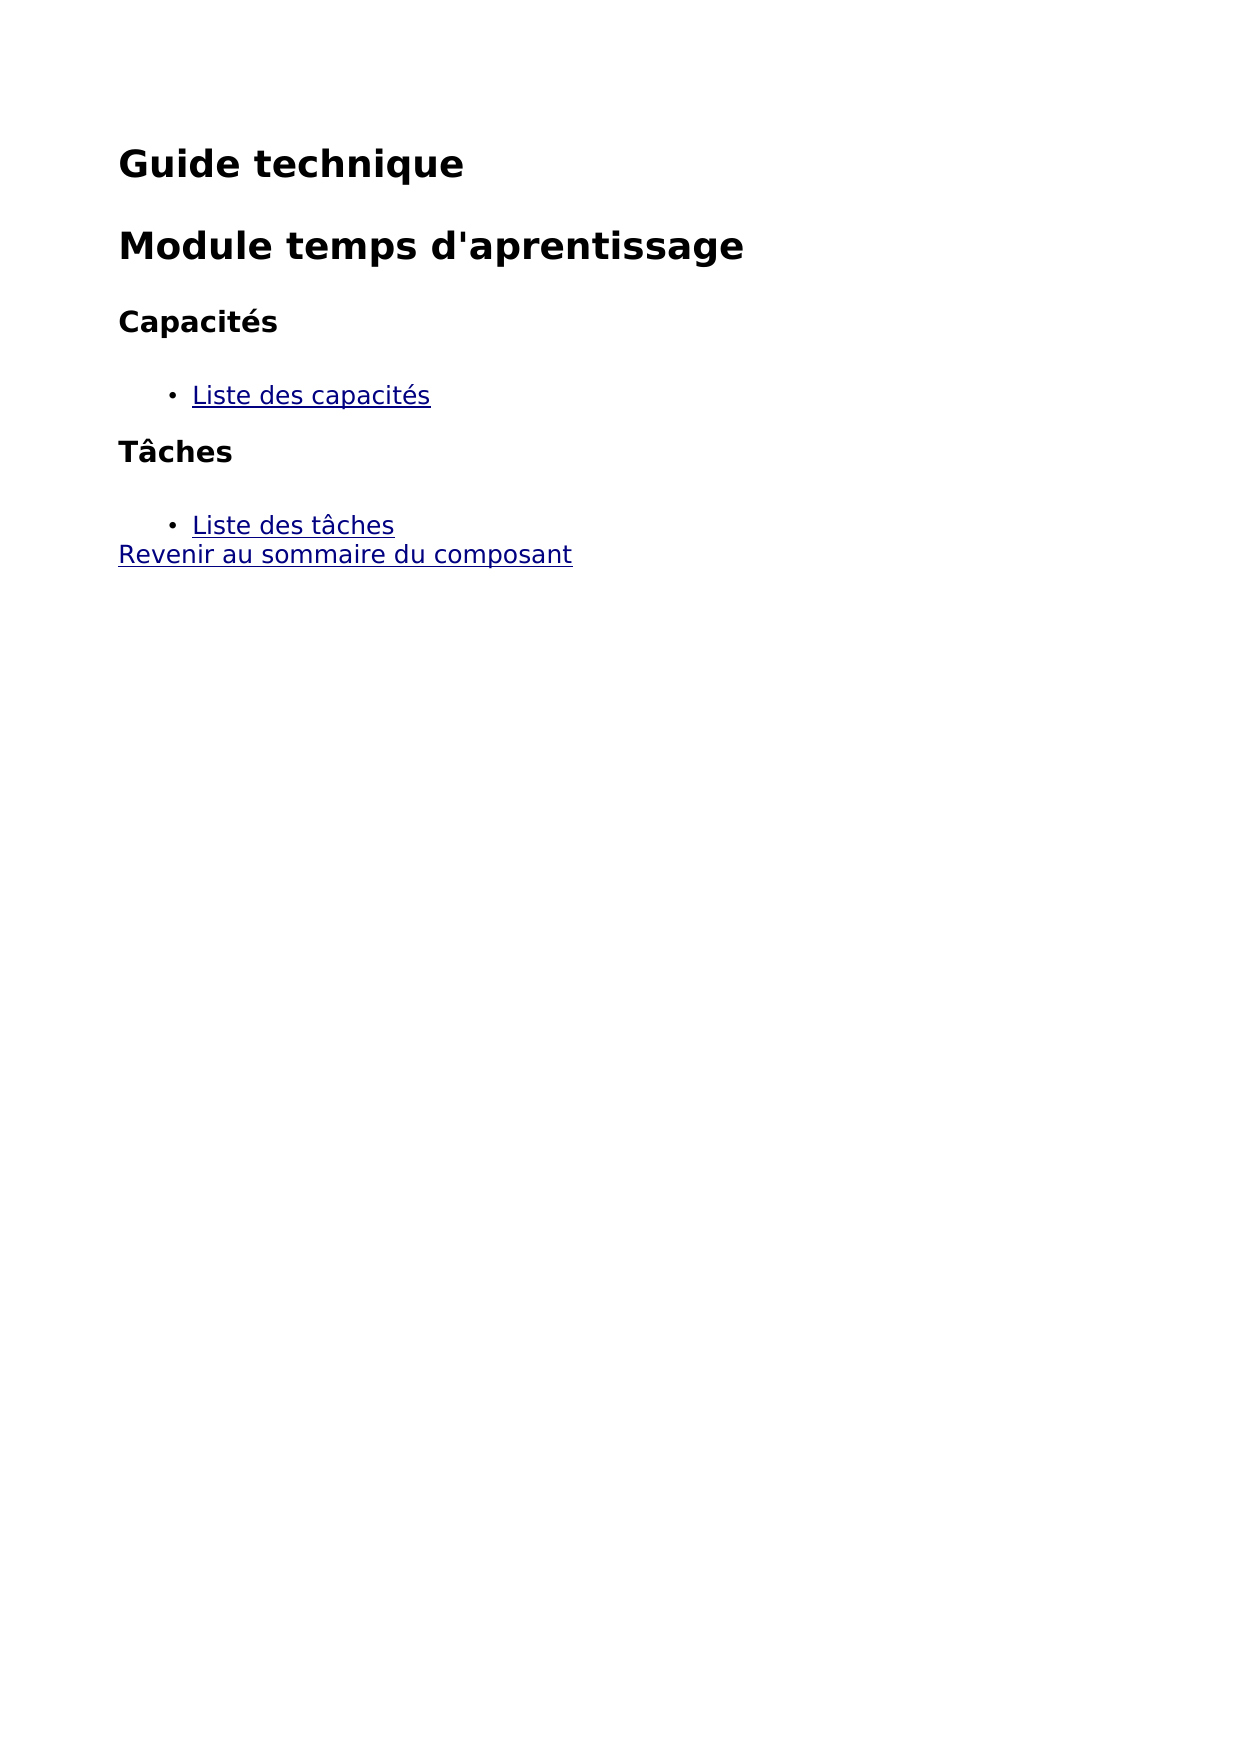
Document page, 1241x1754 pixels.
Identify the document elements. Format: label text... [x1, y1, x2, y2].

list Liste des capacités [177, 381, 1122, 411]
list Liste des tâches [177, 511, 1122, 541]
subtitle Capacités [118, 305, 1122, 339]
text Revenir au sommaire du composant [118, 541, 1122, 570]
subtitle Tâches [118, 436, 1122, 469]
subtitle Module temps d'aprentissage [118, 224, 1122, 268]
subtitle Guide technique [118, 143, 1122, 187]
